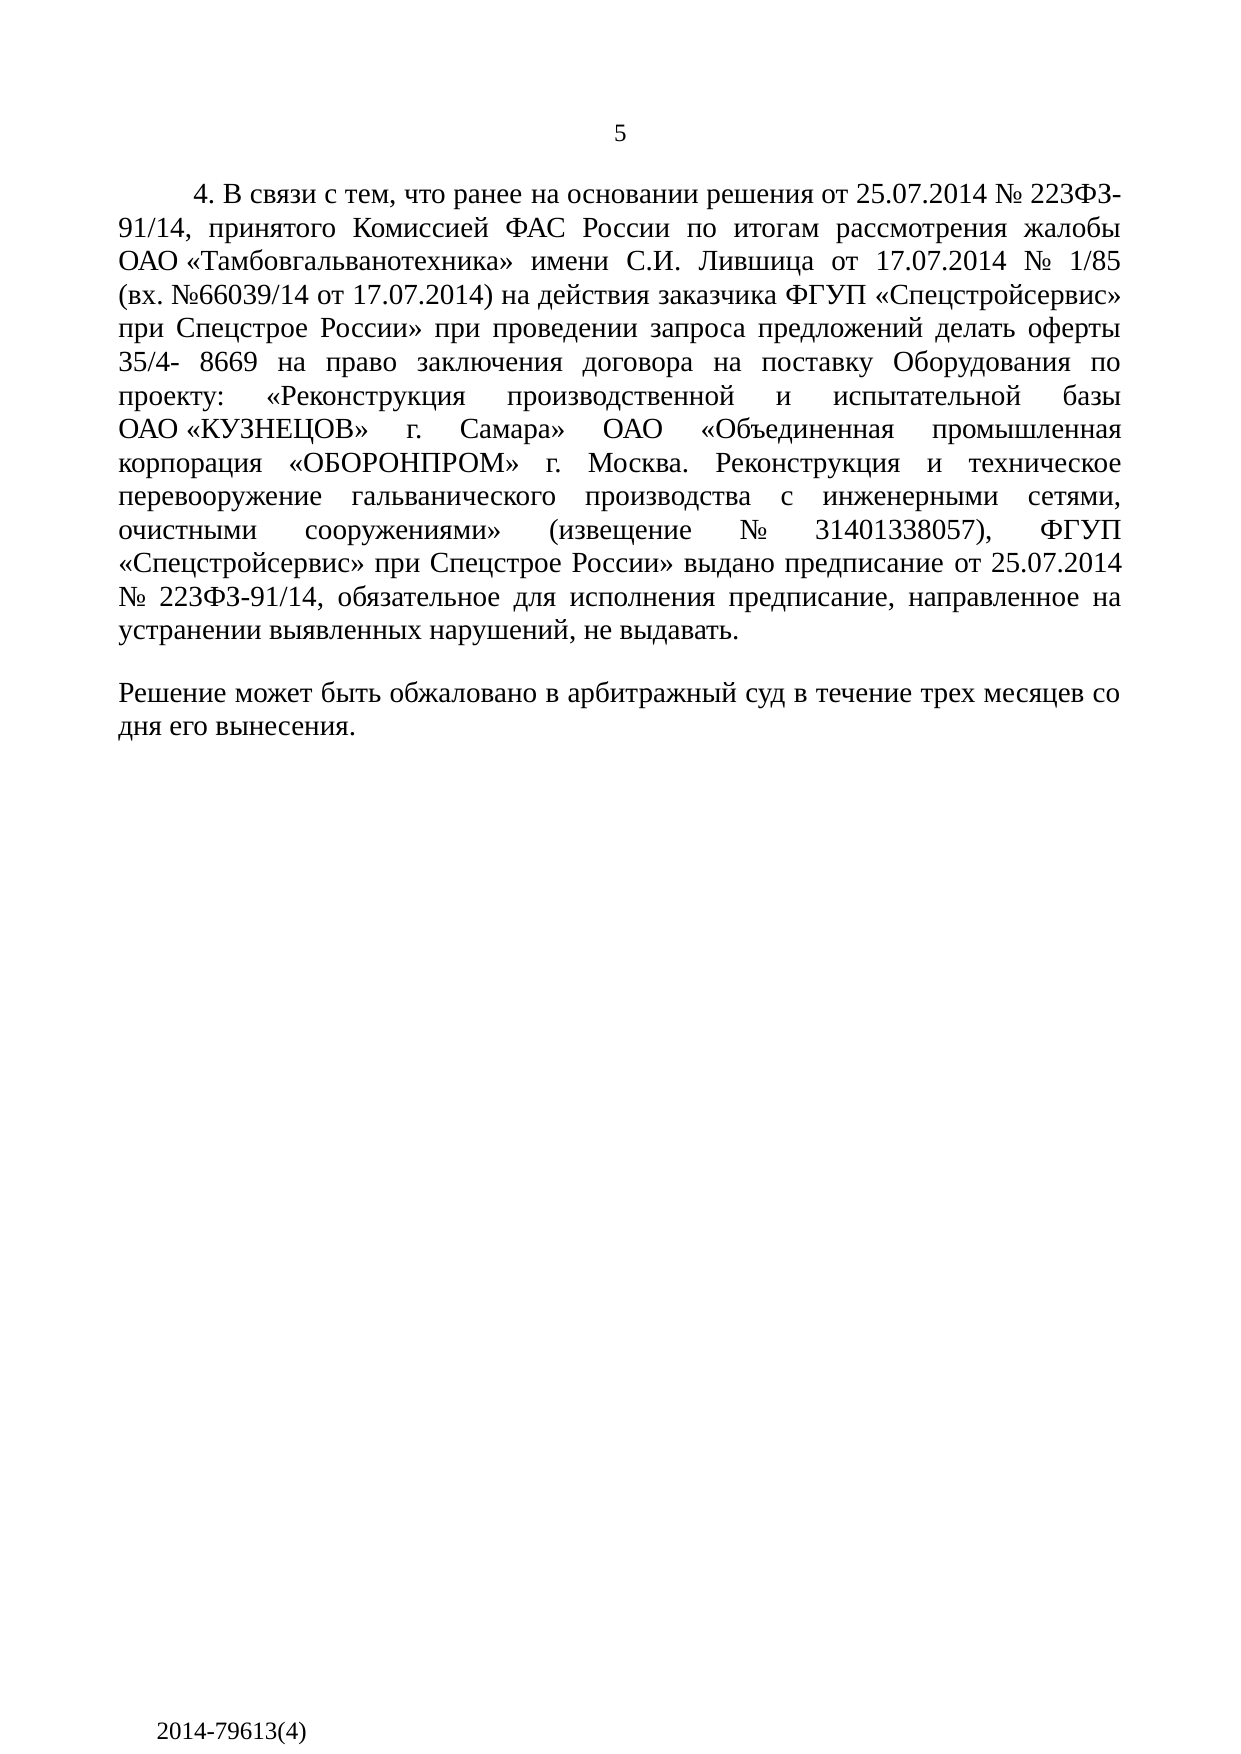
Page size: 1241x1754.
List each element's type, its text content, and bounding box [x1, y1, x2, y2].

text Решение может быть обжаловано в арбитражный суд в течение трех месяцев со дня его вынесения. [118, 675, 1122, 742]
text 4. В связи с тем, что ранее на основании решения от 25.07.2014 № 223ФЗ-91/14, принятого Комиссией ФАС России по итогам рассмотрения жалобы ОАО «Тамбовгальванотехника» имени С.И. Лившица от 17.07.2014 № 1/85 (вх. №66039/14 от 17.07.2014) на действия заказчика ФГУП «Спецстройсервис» при Спецстрое России» при проведении запроса предложений делать оферты 35/4- 8669 на право заключения договора на поставку Оборудования по проекту: «Реконструкция производственной и испытательной базы ОАО «КУЗНЕЦОВ» г. Самара» ОАО «Объединенная промышленная корпорация «ОБОРОНПРОМ» г. Москва. Реконструкция и техническое перевооружение гальванического производства с инженерными сетями, очистными сооружениями» (извещение № 31401338057), ФГУП «Спецстройсервис» при Спецстрое России» выдано предписание от 25.07.2014 № 223ФЗ-91/14, обязательное для исполнения предписание, направленное на устранении выявленных нарушений, не выдавать. [118, 176, 1122, 646]
